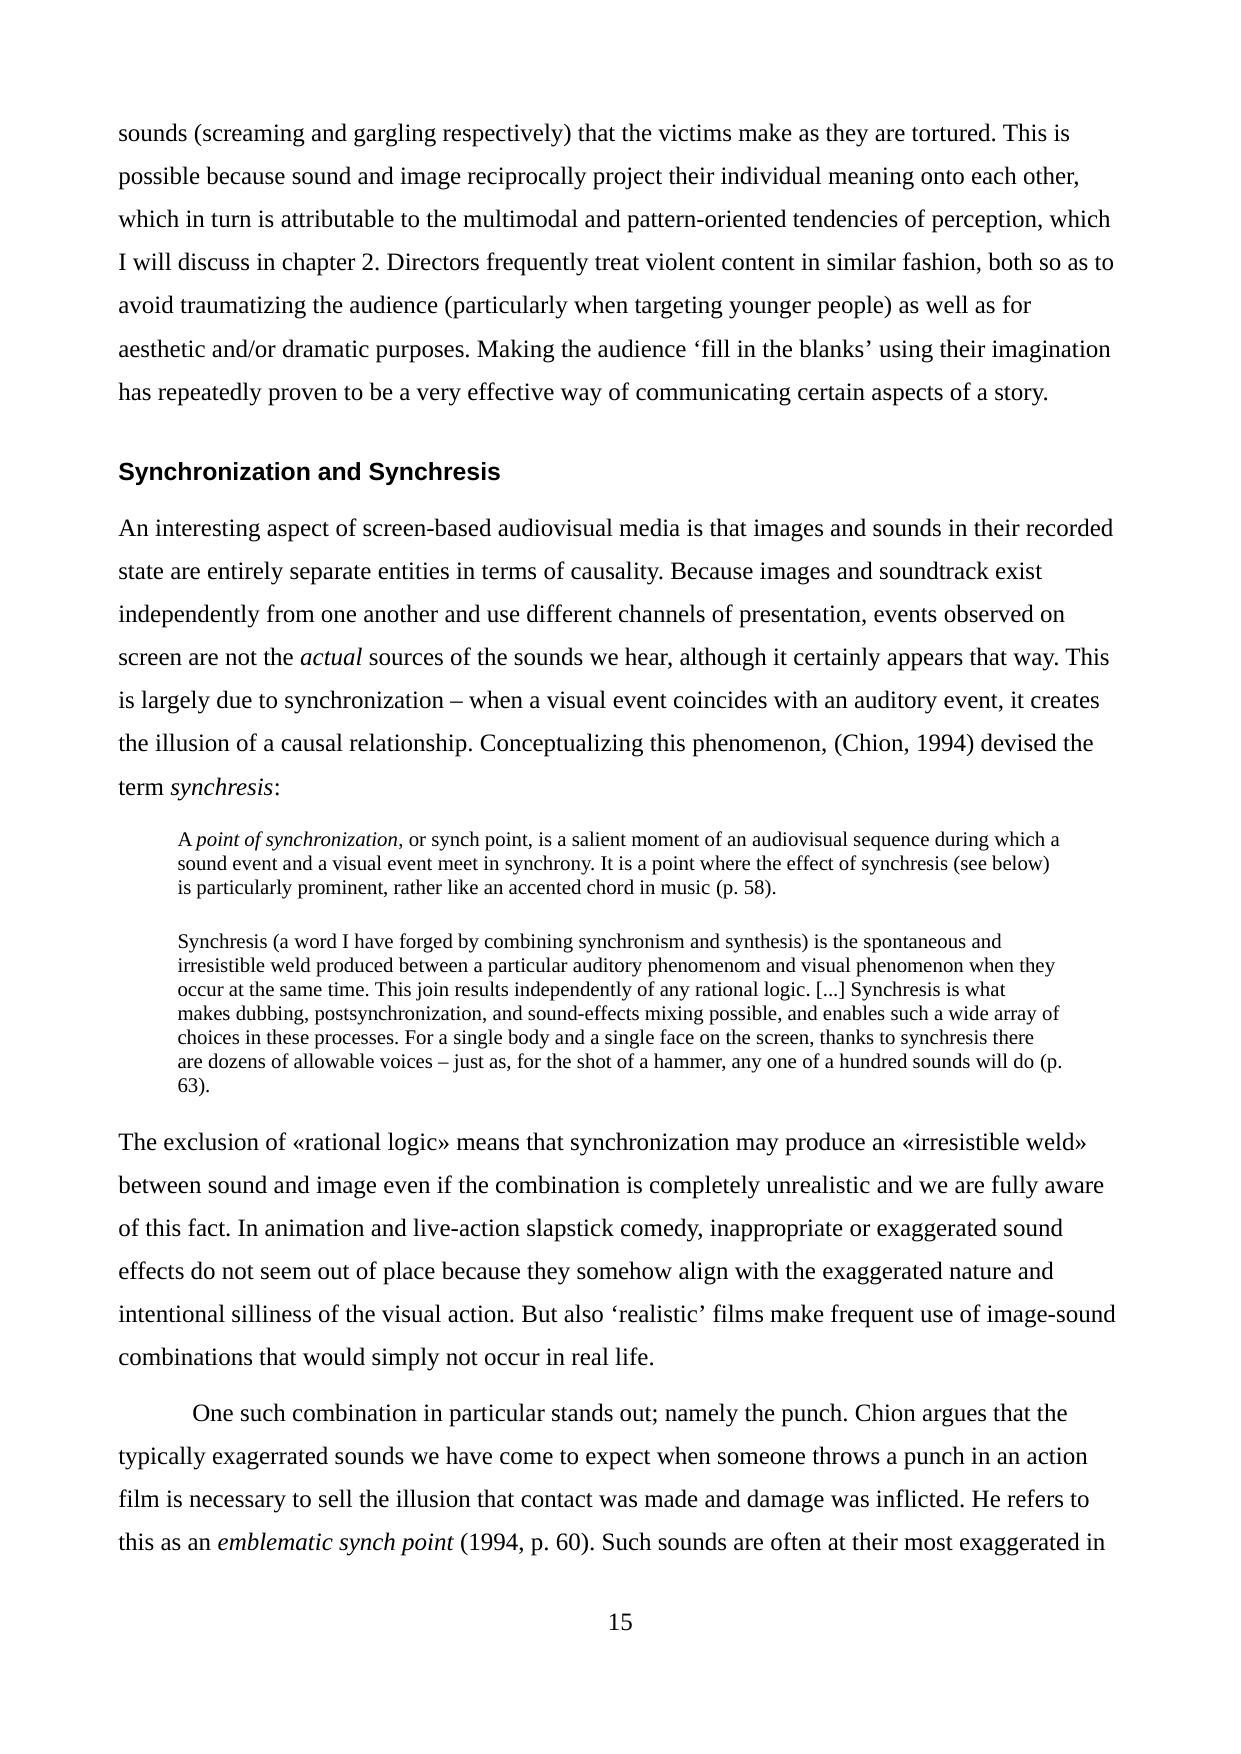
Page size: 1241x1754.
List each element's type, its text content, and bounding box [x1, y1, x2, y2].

subtitle Synchronization and Synchresis [118, 457, 1122, 486]
text The exclusion of «rational logic» means that synchronization may produce an «irresistible weld» between sound and image even if the combination is completely unrealistic and we are fully aware of this fact. In animation and live-action slapstick comedy, inappropriate or exaggerated sound effects do not seem out of place because they somehow align with the exaggerated nature and intentional silliness of the visual action. But also ʻrealisticʼ films make frequent use of image-sound combinations that would simply not occur in real life. [118, 1127, 1122, 1371]
text Synchresis (a word I have forged by combining synchronism and synthesis) is the spontaneous and irresistible weld produced between a particular auditory phenomenom and visual phenomenon when they occur at the same time. This join results independently of any rational logic. [...] Synchresis is what makes dubbing, postsynchronization, and sound-effects mixing possible, and enables such a wide array of choices in these processes. For a single body and a single face on the screen, thanks to synchresis there are dozens of allowable voices – just as, for the shot of a hammer, any one of a hundred sounds will do (p. 63). [177, 929, 1063, 1097]
text One such combination in particular stands out; namely the punch. Chion argues that the typically exagerrated sounds we have come to expect when someone throws a punch in an action film is necessary to sell the illusion that contact was made and damage was inflicted. He refers to this as an emblematic synch point (1994, p. 60). Such sounds are often at their most exaggerated in [118, 1398, 1122, 1556]
text A point of synchronization, or synch point, is a salient moment of an audiovisual sequence during which a sound event and a visual event meet in synchrony. It is a point where the effect of synchresis (see below) is particularly prominent, rather like an accented chord in music (p. 58). [177, 827, 1063, 899]
text sounds (screaming and gargling respectively) that the victims make as they are tortured. This is possible because sound and image reciprocally project their individual meaning onto each other, which in turn is attributable to the multimodal and pattern-oriented tendencies of perception, which I will discuss in chapter 2. Directors frequently treat violent content in similar fashion, both so as to avoid traumatizing the audience (particularly when targeting younger people) as well as for aesthetic and/or dramatic purposes. Making the audience ʻfill in the blanksʼ using their imagination has repeatedly proven to be a very effective way of communicating certain aspects of a story. [118, 118, 1122, 406]
text An interesting aspect of screen-based audiovisual media is that images and sounds in their recorded state are entirely separate entities in terms of causality. Because images and soundtrack exist independently from one another and use different channels of presentation, events observed on screen are not the actual sources of the sounds we hear, although it certainly appears that way. This is largely due to synchronization – when a visual event coincides with an auditory event, it creates the illusion of a causal relationship. Conceptualizing this phenomenon, (Chion, 1994) devised the term synchresis: [118, 513, 1122, 800]
